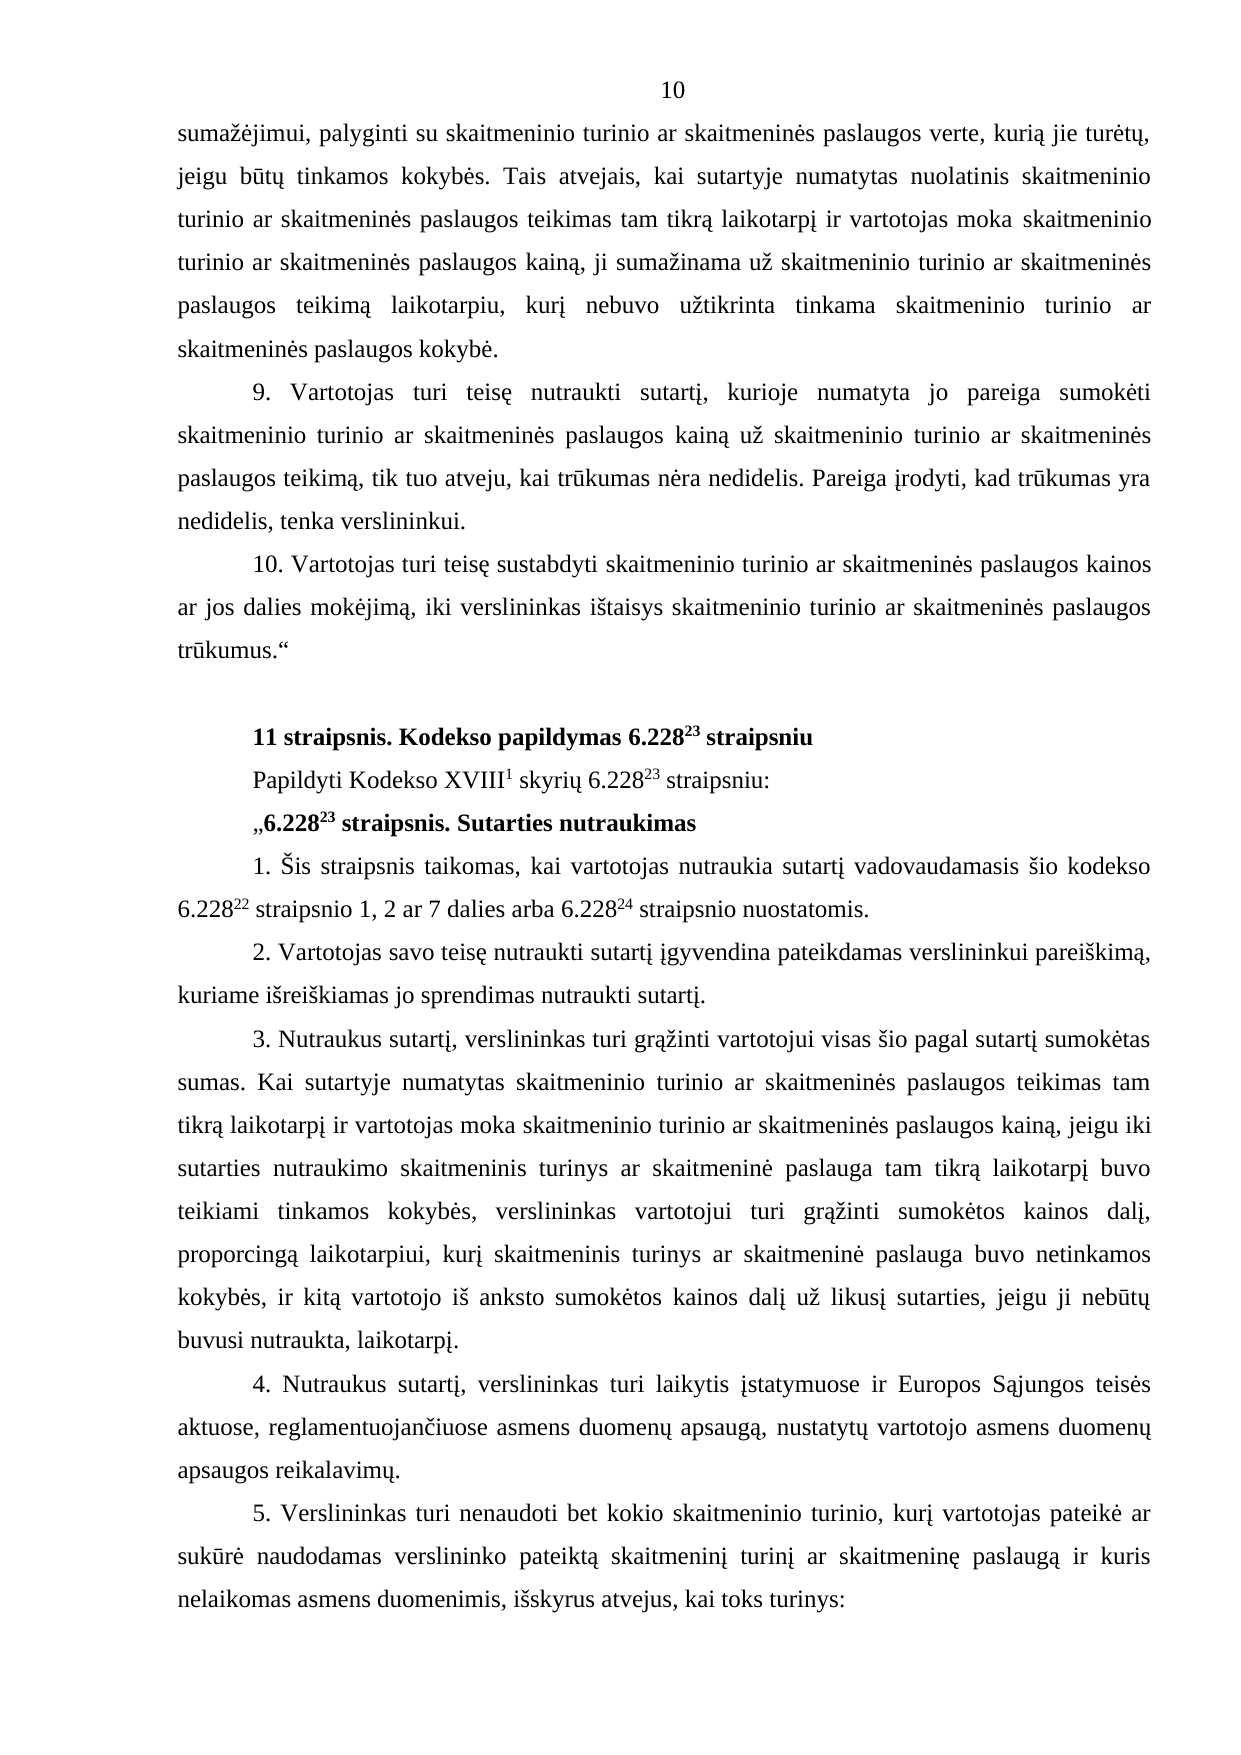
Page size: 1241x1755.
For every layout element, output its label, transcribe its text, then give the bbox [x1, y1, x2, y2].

text 3. Nutraukus sutartį, verslininkas turi grąžinti vartotojui visas šio pagal sutartį sumokėtas sumas. Kai sutartyje numatytas skaitmeninio turinio ar skaitmeninės paslaugos teikimas tam tikrą laikotarpį ir vartotojas moka skaitmeninio turinio ar skaitmeninės paslaugos kainą, jeigu iki sutarties nutraukimo skaitmeninis turinys ar skaitmeninė paslauga tam tikrą laikotarpį buvo teikiami tinkamos kokybės, verslininkas vartotojui turi grąžinti sumokėtos kainos dalį, proporcingą laikotarpiui, kurį skaitmeninis turinys ar skaitmeninė paslauga buvo netinkamos kokybės, ir kitą vartotojo iš anksto sumokėtos kainos dalį už likusį sutarties, jeigu ji nebūtų buvusi nutraukta, laikotarpį. [177, 1024, 1152, 1354]
text 11 straipsnis. Kodekso papildymas 6.22823 straipsniu [177, 722, 1152, 751]
text 5. Verslininkas turi nenaudoti bet kokio skaitmeninio turinio, kurį vartotojas pateikė ar sukūrė naudodamas verslininko pateiktą skaitmeninį turinį ar skaitmeninę paslaugą ir kuris nelaikomas asmens duomenimis, išskyrus atvejus, kai toks turinys: [177, 1498, 1152, 1613]
text 2. Vartotojas savo teisę nutraukti sutartį įgyvendina pateikdamas verslininkui pareiškimą, kuriame išreiškiamas jo sprendimas nutraukti sutartį. [177, 937, 1152, 1009]
text sumažėjimui, palyginti su skaitmeninio turinio ar skaitmeninės paslaugos verte, kurią jie turėtų, jeigu būtų tinkamos kokybės. Tais atvejais, kai sutartyje numatytas nuolatinis skaitmeninio turinio ar skaitmeninės paslaugos teikimas tam tikrą laikotarpį ir vartotojas moka skaitmeninio turinio ar skaitmeninės paslaugos kainą, ji sumažinama už skaitmeninio turinio ar skaitmeninės paslaugos teikimą laikotarpiu, kurį nebuvo užtikrinta tinkama skaitmeninio turinio ar skaitmeninės paslaugos kokybė. [177, 118, 1152, 362]
text 9. Vartotojas turi teisę nutraukti sutartį, kurioje numatyta jo pareiga sumokėti skaitmeninio turinio ar skaitmeninės paslaugos kainą už skaitmeninio turinio ar skaitmeninės paslaugos teikimą, tik tuo atveju, kai trūkumas nėra nedidelis. Pareiga įrodyti, kad trūkumas yra nedidelis, tenka verslininkui. [177, 377, 1152, 535]
text 1. Šis straipsnis taikomas, kai vartotojas nutraukia sutartį vadovaudamasis šio kodekso 6.22822 straipsnio 1, 2 ar 7 dalies arba 6.22824 straipsnio nuostatomis. [177, 851, 1152, 923]
text „6.22823 straipsnis. Sutarties nutraukimas [177, 808, 1152, 837]
text 10. Vartotojas turi teisę sustabdyti skaitmeninio turinio ar skaitmeninės paslaugos kainos ar jos dalies mokėjimą, iki verslininkas ištaisys skaitmeninio turinio ar skaitmeninės paslaugos trūkumus.“ [177, 549, 1152, 664]
text Papildyti Kodekso XVIII1 skyrių 6.22823 straipsniu: [177, 765, 1152, 794]
text 4. Nutraukus sutartį, verslininkas turi laikytis įstatymuose ir Europos Sąjungos teisės aktuose, reglamentuojančiuose asmens duomenų apsaugą, nustatytų vartotojo asmens duomenų apsaugos reikalavimų. [177, 1369, 1152, 1484]
